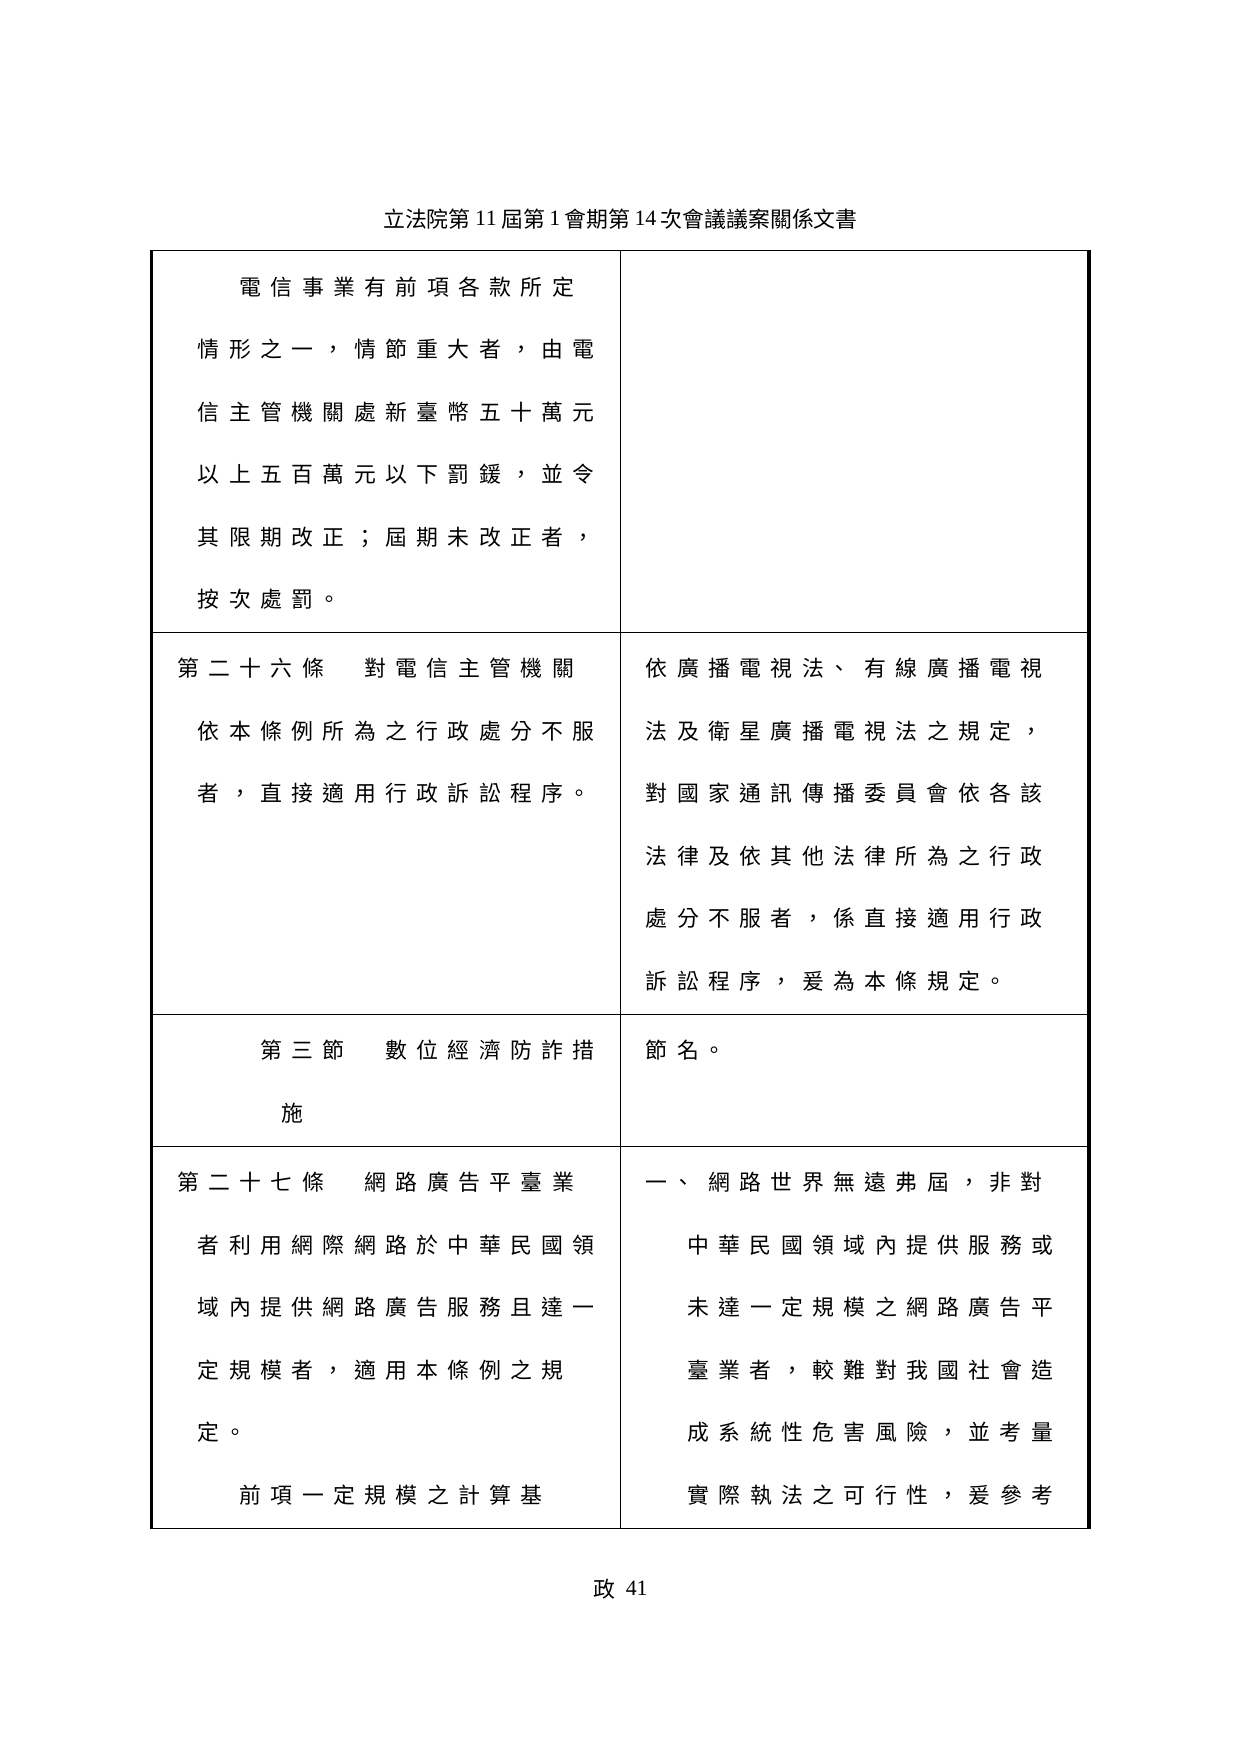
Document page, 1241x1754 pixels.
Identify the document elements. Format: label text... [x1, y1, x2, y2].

table_cell 依廣播電視法、有線廣播電視法及衛星廣播電視法之規定，對國家通訊傳播委員會依各該法律及依其他法律所為之行政處分不服者，係直接適用行政訴訟程序，爰為本條規定。 [621, 633, 1087, 1014]
table_cell 一、網路世界無遠弗屆，非對中華民國領域內提供服務或未達一定規模之網路廣告平臺業者，較難對我國社會造成系統性危害風險，並考量實際執法之可行性，爰參考 [621, 1147, 1087, 1528]
table_cell 節名。 [621, 1015, 1087, 1146]
table_cell [621, 251, 1087, 632]
table_cell 第二十七條 網路廣告平臺業者利用網際網路於中華民國領域內提供網路廣告服務且達一定規模者，適用本條例之規定。 前項一定規模之計算基 [153, 1147, 620, 1528]
table_cell 第二十六條 對電信主管機關依本條例所為之行政處分不服者，直接適用行政訴訟程序。 [153, 633, 620, 1014]
table_cell 電信事業有前項各款所定情形之一，情節重大者，由電信主管機關處新臺幣五十萬元以上五百萬元以下罰鍰，並令其限期改正；屆期未改正者，按次處罰。 [153, 251, 620, 632]
table_cell 第三節 數位經濟防詐措施 [153, 1015, 620, 1146]
